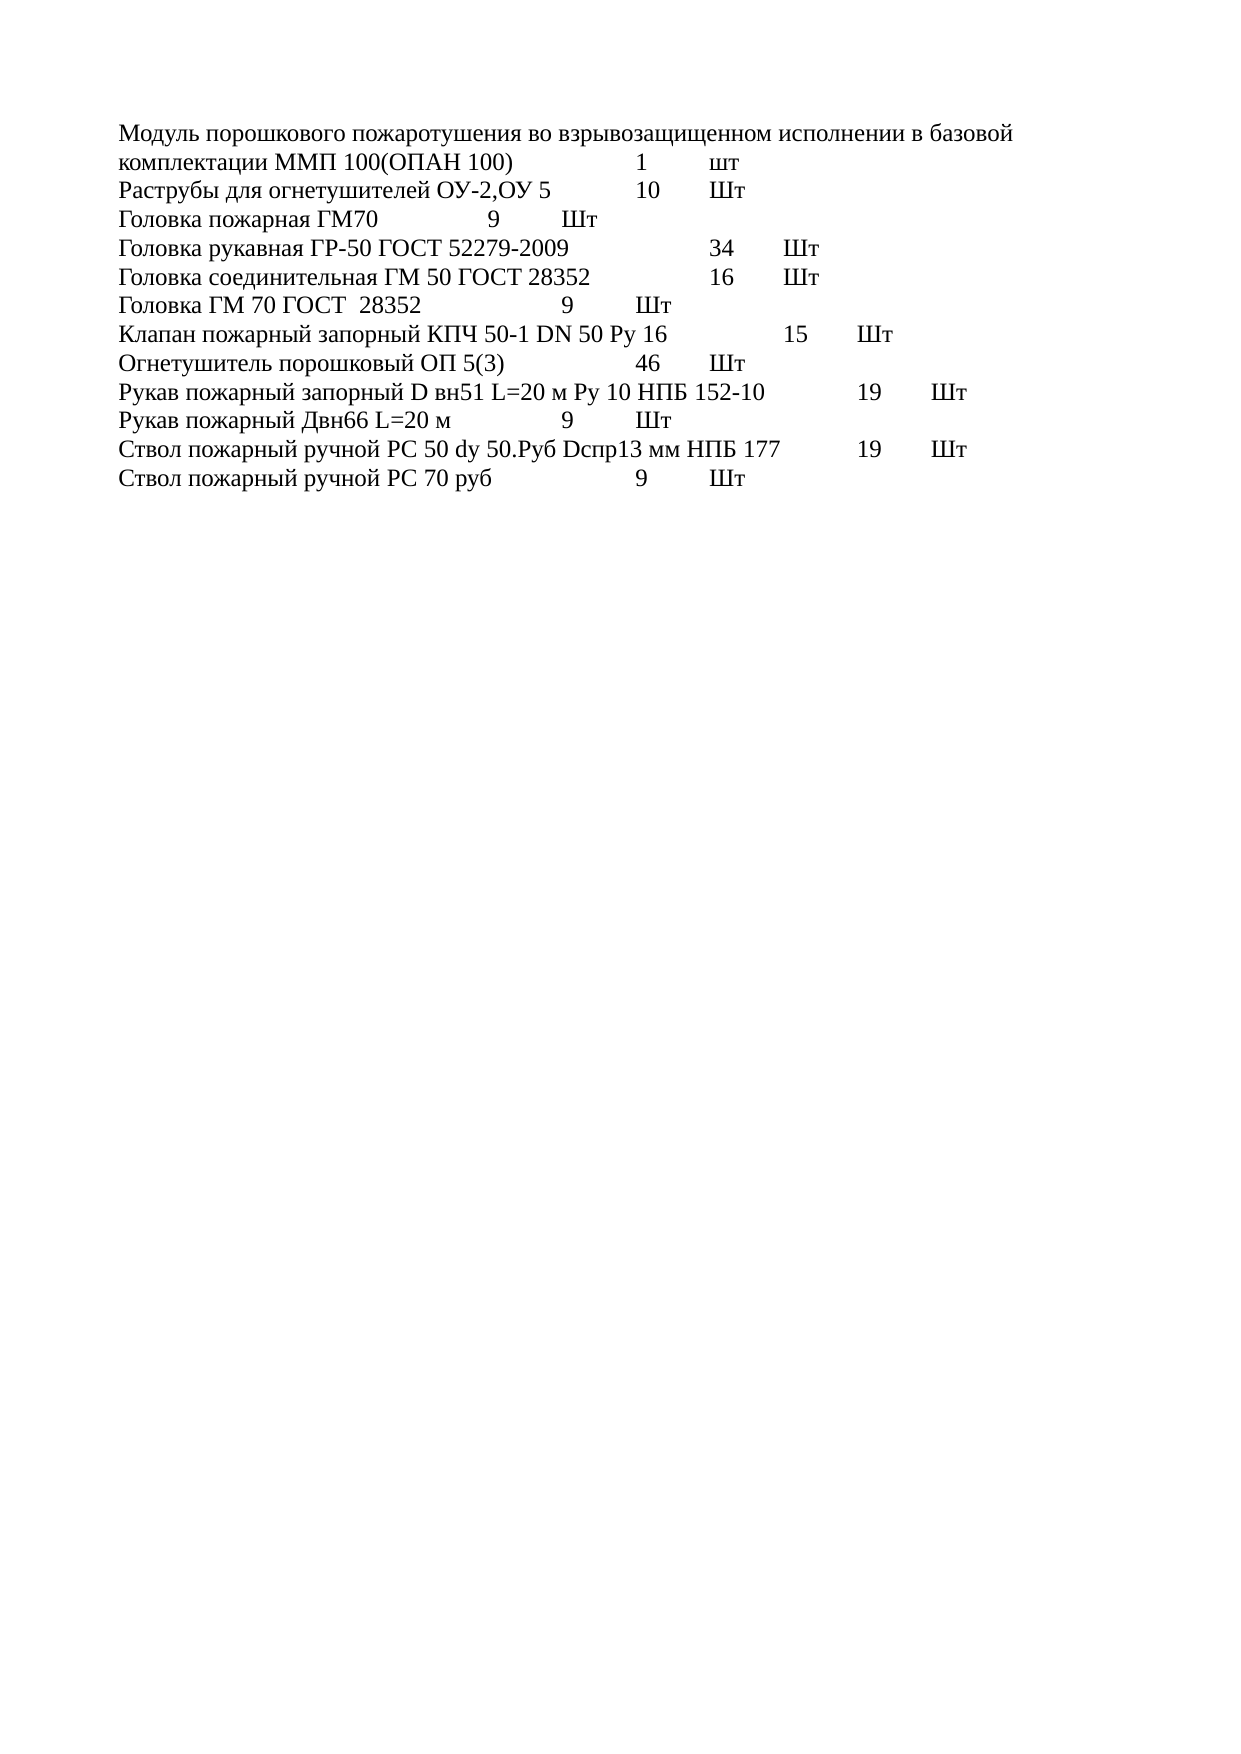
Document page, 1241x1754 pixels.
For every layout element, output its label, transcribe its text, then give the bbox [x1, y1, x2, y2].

text Модуль порошкового пожаротушения во взрывозащищенном исполнении в базовой комплектации ММП 100(ОПАН 100) 1 шт [118, 118, 1122, 176]
text Ствол пожарный ручной РС 70 руб 9 Шт [118, 463, 1122, 492]
text Головка рукавная ГР-50 ГОСТ 52279-2009 34 Шт [118, 233, 1122, 262]
text Огнетушитель порошковый ОП 5(3) 46 Шт [118, 348, 1122, 377]
text Рукав пожарный запорный D вн51 L=20 м Ру 10 НПБ 152-10 19 Шт [118, 377, 1122, 406]
text Клапан пожарный запорный КПЧ 50-1 DN 50 Ру 16 15 Шт [118, 319, 1122, 348]
text Ствол пожарный ручной РС 50 dy 50.Руб Dспр13 мм НПБ 177 19 Шт [118, 434, 1122, 463]
text Головка соединительная ГМ 50 ГОСТ 28352 16 Шт [118, 262, 1122, 291]
text Рукав пожарный Двн66 L=20 м 9 Шт [118, 406, 1122, 434]
text Головка пожарная ГМ70 9 Шт [118, 204, 1122, 233]
text Головка ГМ 70 ГОСТ 28352 9 Шт [118, 291, 1122, 319]
text Раструбы для огнетушителей ОУ-2,ОУ 5 10 Шт [118, 176, 1122, 204]
